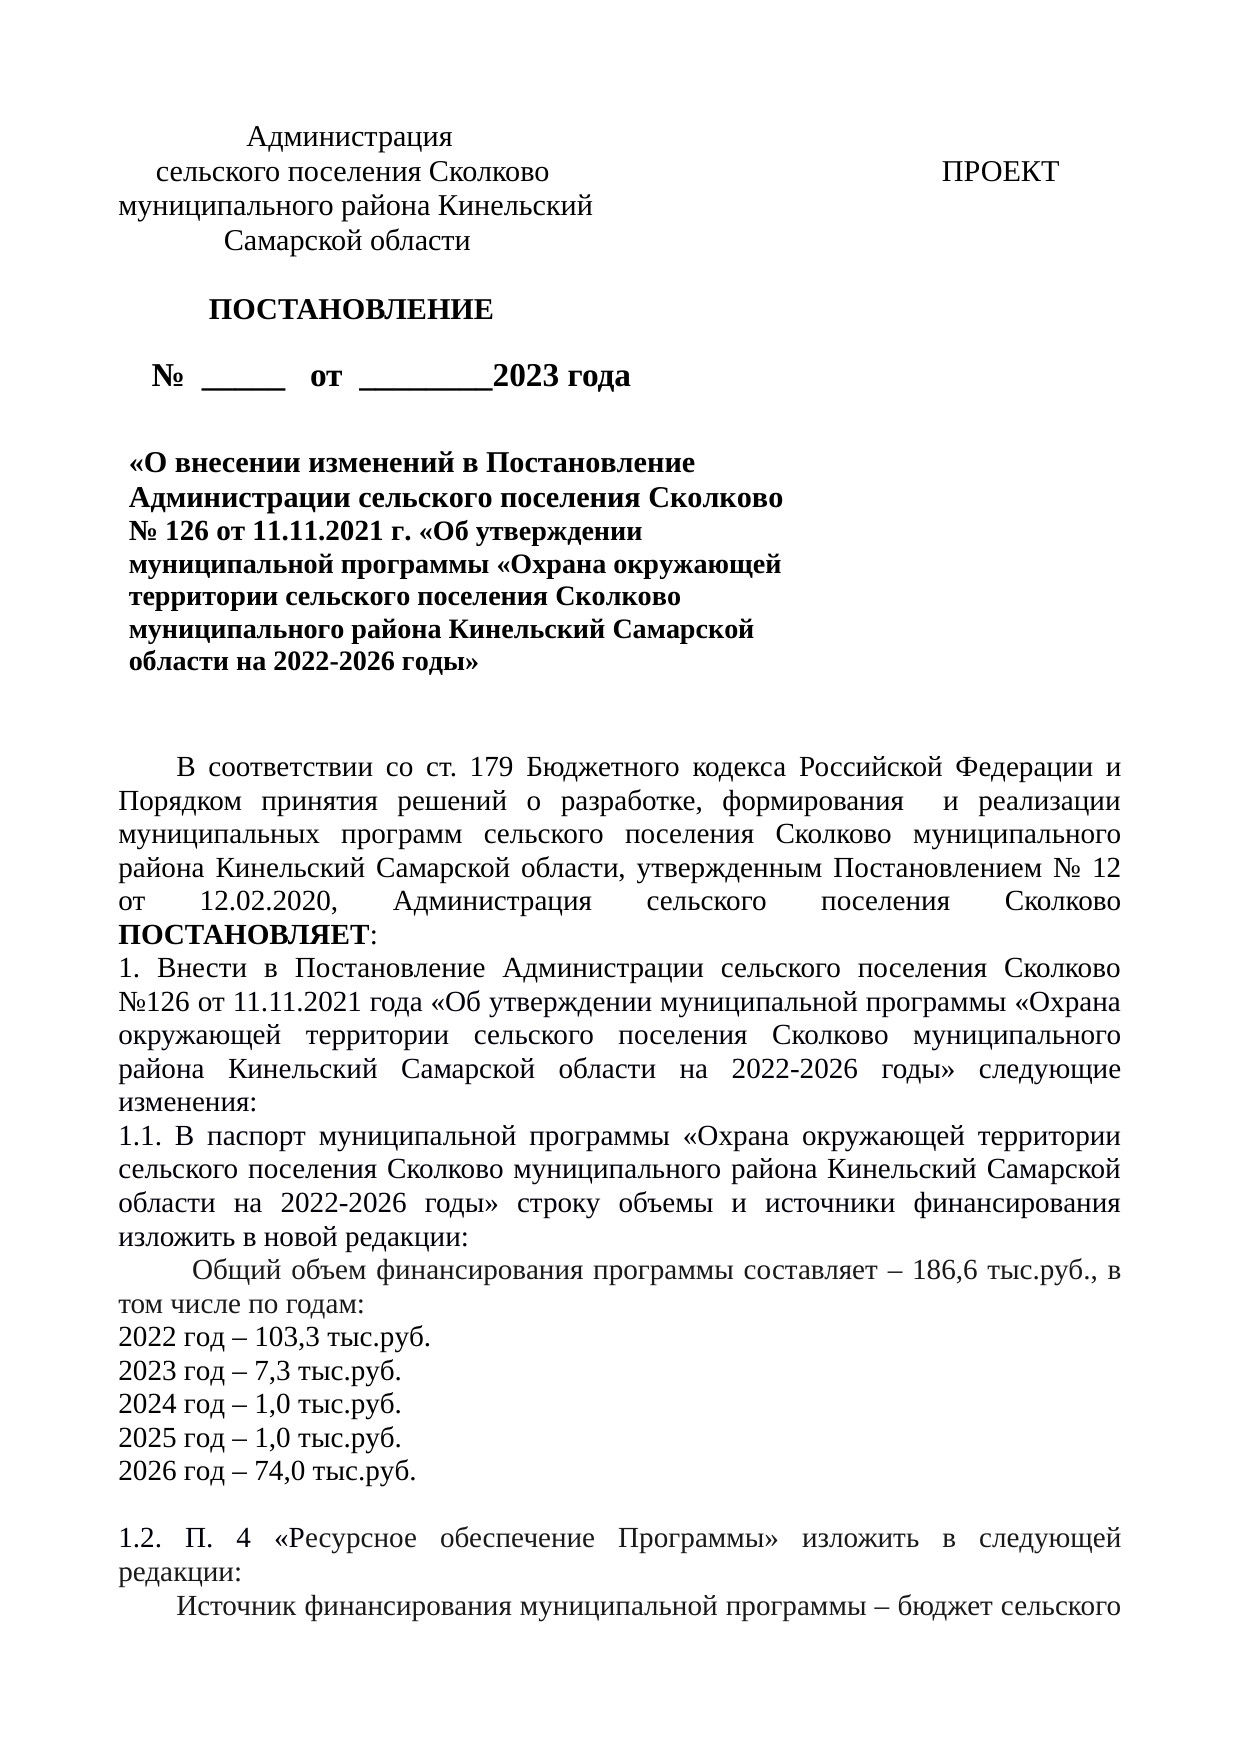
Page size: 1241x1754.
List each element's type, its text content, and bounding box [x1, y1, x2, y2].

text 1.1. В паспорт муниципальной программы «Охрана окружающей территории сельского поселения Сколково муниципального района Кинельский Самарской области на 2022-2026 годы» строку объемы и источники финансирования изложить в новой редакции: [118, 1118, 1122, 1252]
text № _____ от ________2023 года [118, 355, 1122, 393]
text 1. Внести в Постановление Администрации сельского поселения Сколково №126 от 11.11.2021 года «Об утверждении муниципальной программы «Охрана окружающей территории сельского поселения Сколково муниципального района Кинельский Самарской области на 2022-2026 годы» следующие изменения: [118, 950, 1122, 1118]
text Источник финансирования муниципальной программы – бюджет сельского [118, 1588, 1122, 1621]
text 2023 год – 7,3 тыс.руб. [118, 1353, 1122, 1386]
text ПОСТАНОВЛЕНИЕ [118, 292, 1122, 326]
text 2022 год – 103,3 тыс.руб. [118, 1319, 1122, 1353]
text Самарской области [118, 222, 1122, 257]
text 2026 год – 74,0 тыс.руб. [118, 1453, 1122, 1487]
text Общий объем финансирования программы составляет – 186,6 тыс.руб., в том числе по годам: [118, 1252, 1122, 1319]
text 1.2. П. 4 «Ресурсное обеспечение Программы» изложить в следующей редакции: [118, 1521, 1122, 1588]
text Администрация [118, 118, 1122, 153]
text 2025 год – 1,0 тыс.руб. [118, 1420, 1122, 1453]
text муниципального района Кинельский [118, 187, 1122, 222]
text сельского поселения Сколково ПРОЕКТ [118, 153, 1122, 187]
text 2024 год – 1,0 тыс.руб. [118, 1386, 1122, 1420]
text В соответствии со ст. 179 Бюджетного кодекса Российской Федерации и Порядком принятия решений о разработке, формирования и реализации муниципальных программ сельского поселения Сколково муниципального района Кинельский Самарской области, утвержденным Постановлением № 12 от 12.02.2020, Администрация сельского поселения Сколково ПОСТАНОВЛЯЕТ: [118, 749, 1122, 950]
table_header «О внесении изменений в Постановление Администрации сельского поселения Сколково № 126 от 11.11.2021 г. «Об утверждении муниципальной программы «Охрана окружающей территории сельского поселения Сколково муниципального района Кинельский Самарской области на 2022-2026 годы» [123, 428, 818, 714]
